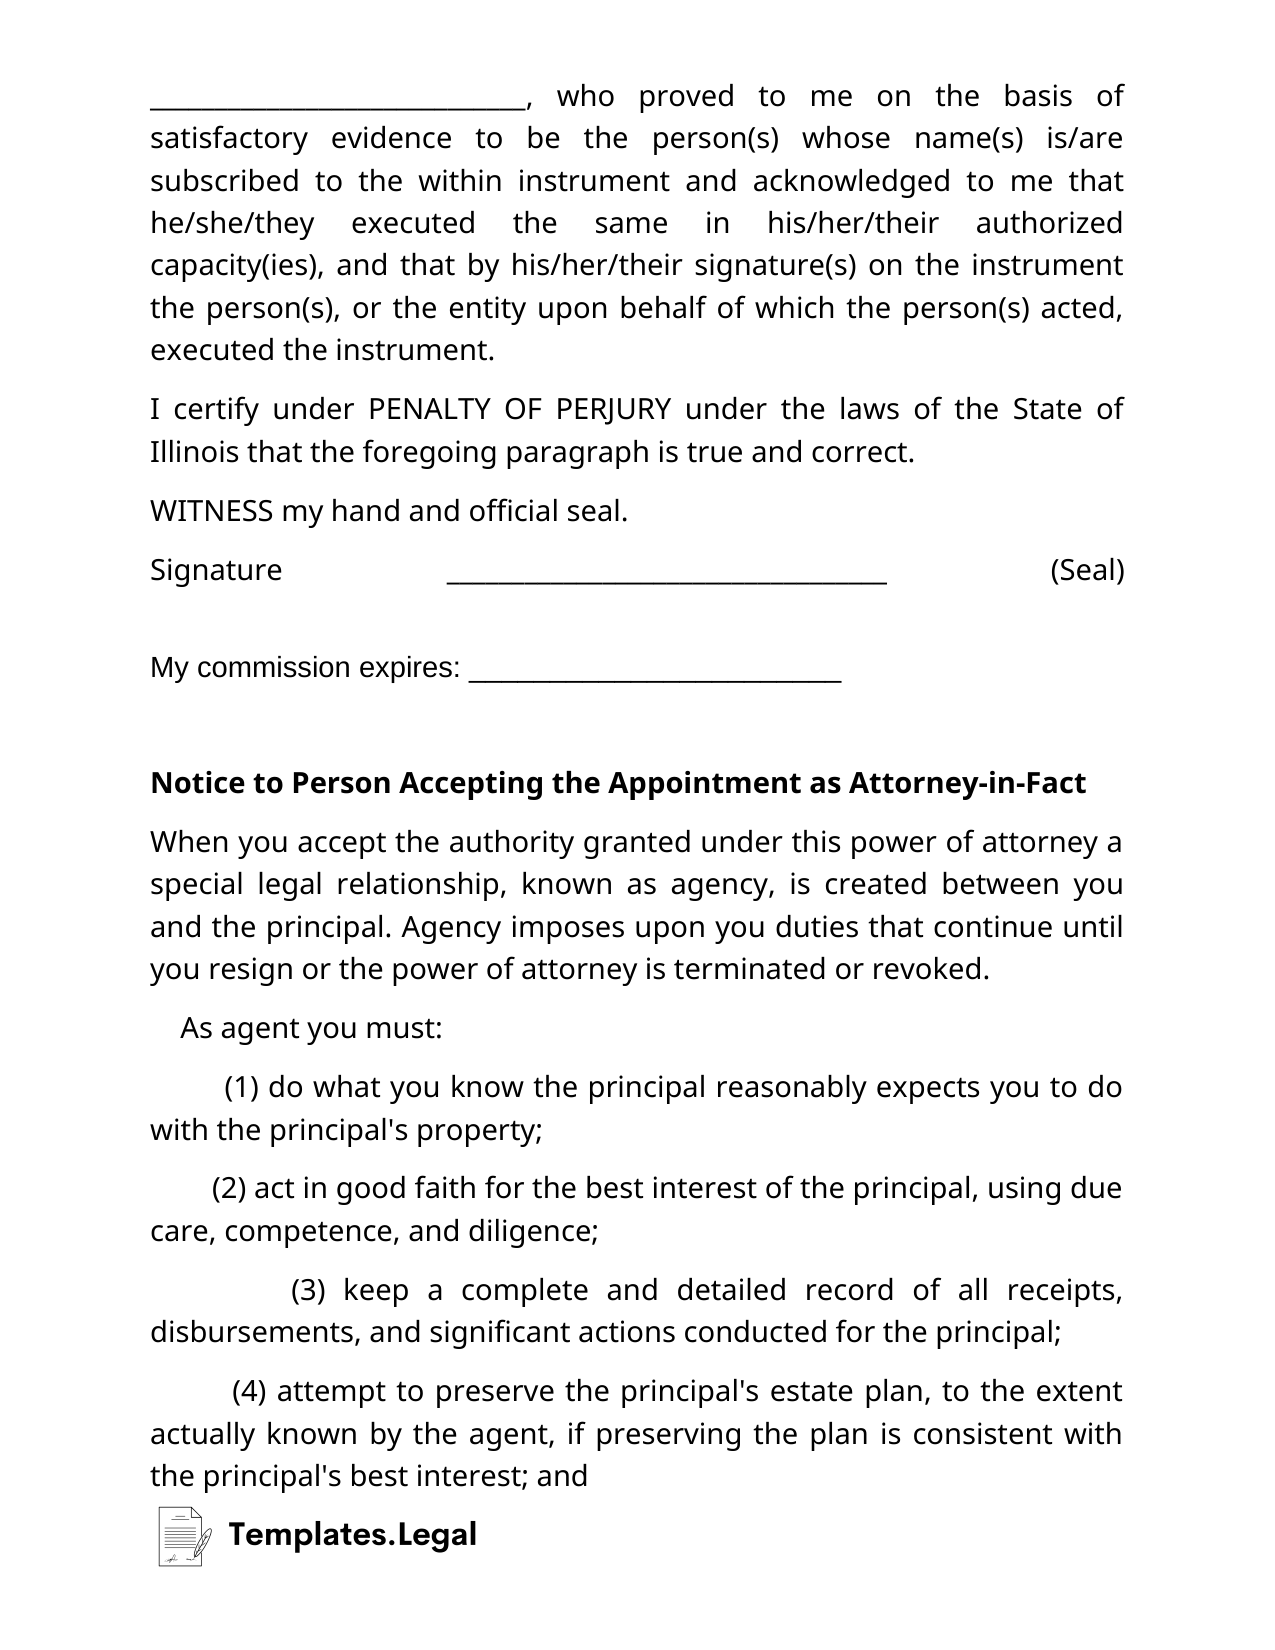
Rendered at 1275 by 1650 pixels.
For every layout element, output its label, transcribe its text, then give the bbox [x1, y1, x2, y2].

text My commission expires: _______________________ [150, 650, 1125, 684]
text When you accept the authority granted under this power of attorney a special legal relationship, known as agency, is created between you and the principal. Agency imposes upon you duties that continue until you resign or the power of attorney is terminated or revoked. [150, 821, 1125, 988]
text (4) attempt to preserve the principal's estate plan, to the extent actually known by the agent, if preserving the plan is consistent with the principal's best interest; and [150, 1371, 1125, 1495]
text (1) do what you know the principal reasonably expects you to do with the principal's property; [150, 1066, 1125, 1148]
text WITNESS my hand and official seal. [150, 490, 1125, 529]
text I certify under PENALTY OF PERJURY under the laws of the State of Illinois that the foregoing paragraph is true and correct. [150, 388, 1125, 471]
text Signature __________________________________ (Seal) [150, 549, 1125, 631]
text _____________________________, who proved to me on the basis of satisfactory evidence to be the person(s) whose name(s) is/are subscribed to the within instrument and acknowledged to me that he/she/they executed the same in his/her/their authorized capacity(ies), and that by his/her/their signature(s) on the instrument the person(s), or the entity upon behalf of which the person(s) acted, executed the instrument. [150, 75, 1125, 369]
text Notice to Person Accepting the Appointment as Attorney-in-Fact [150, 762, 1125, 802]
text (2) act in good faith for the best interest of the principal, using due care, competence, and diligence; [150, 1168, 1125, 1250]
text As agent you must: [150, 1007, 1125, 1047]
text (3) keep a complete and detailed record of all receipts, disbursements, and significant actions conducted for the principal; [150, 1269, 1125, 1351]
